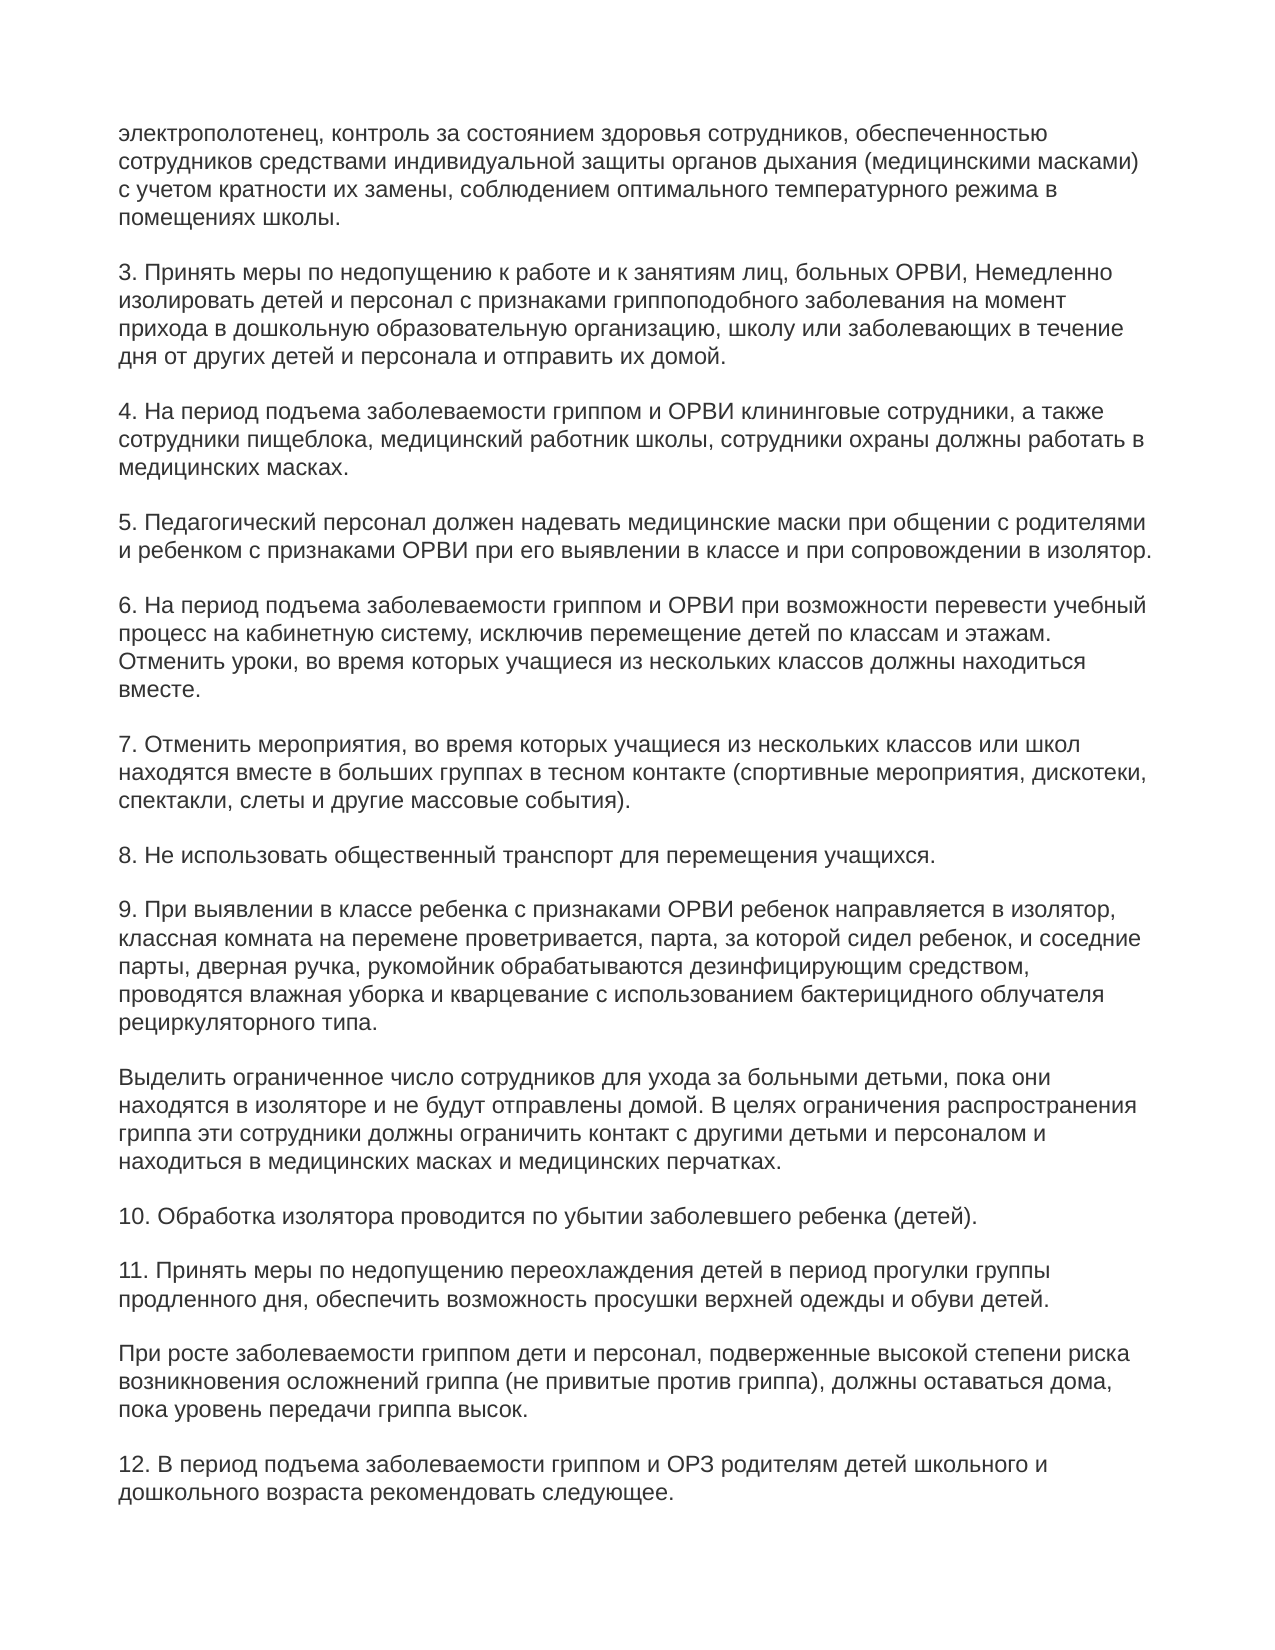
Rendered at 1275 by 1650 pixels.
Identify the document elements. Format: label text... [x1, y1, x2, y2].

text Выделить ограниченное число сотрудников для ухода за больными детьми, пока они находятся в изоляторе и не будут отправлены домой. В целях ограничения распространения гриппа эти сотрудники должны ограничить контакт с другими детьми и персоналом и находиться в медицинских масках и медицинских перчатках. [118, 1062, 1157, 1174]
text 6. На период подъема заболеваемости гриппом и ОРВИ при возможности перевести учебный процесс на кабинетную систему, исключив перемещение детей по классам и этажам. Отменить уроки, во время которых учащиеся из нескольких классов должны находиться вместе. [118, 590, 1157, 702]
text 8. Не использовать общественный транспорт для перемещения учащихся. [118, 840, 1157, 868]
text 9. При выявлении в классе ребенка с признаками ОРВИ ребенок направляется в изолятор, классная комната на перемене проветривается, парта, за которой сидел ребенок, и соседние парты, дверная ручка, рукомойник обрабатываются дезинфицирующим средством, проводятся влажная уборка и кварцевание с использованием бактерицидного облучателя рециркуляторного типа. [118, 895, 1157, 1035]
text 5. Педагогический персонал должен надевать медицинские маски при общении с родителями и ребенком с признаками ОРВИ при его выявлении в классе и при сопровождении в изолятор. [118, 507, 1157, 563]
text 3. Принять меры по недопущению к работе и к занятиям лиц, больных ОРВИ, Немедленно изолировать детей и персонал с признаками гриппоподобного заболевания на момент прихода в дошкольную образовательную организацию, школу или заболевающих в течение дня от других детей и персонала и отправить их домой. [118, 257, 1157, 370]
text 4. На период подъема заболеваемости гриппом и ОРВИ клининговые сотрудники, а также сотрудники пищеблока, медицинский работник школы, сотрудники охраны должны работать в медицинских масках. [118, 396, 1157, 481]
text При росте заболеваемости гриппом дети и персонал, подверженные высокой степени риска возникновения осложнений гриппа (не привитые против гриппа), должны оставаться дома, пока уровень передачи гриппа высок. [118, 1338, 1157, 1423]
text 12. В период подъема заболеваемости гриппом и ОРЗ родителям детей школьного и дошкольного возраста рекомендовать следующее. [118, 1449, 1157, 1506]
text электрополотенец, контроль за состоянием здоровья сотрудников, обеспеченностью сотрудников средствами индивидуальной защиты органов дыхания (медицинскими масками) с учетом кратности их замены, соблюдением оптимального температурного режима в помещениях школы. [118, 118, 1157, 231]
text 7. Отменить мероприятия, во время которых учащиеся из нескольких классов или школ находятся вместе в больших группах в тесном контакте (спортивные мероприятия, дискотеки, спектакли, слеты и другие массовые события). [118, 729, 1157, 813]
text 11. Принять меры по недопущению переохлаждения детей в период прогулки группы продленного дня, обеспечить возможность просушки верхней одежды и обуви детей. [118, 1256, 1157, 1312]
text 10. Обработка изолятора проводится по убытии заболевшего ребенка (детей). [118, 1201, 1157, 1229]
